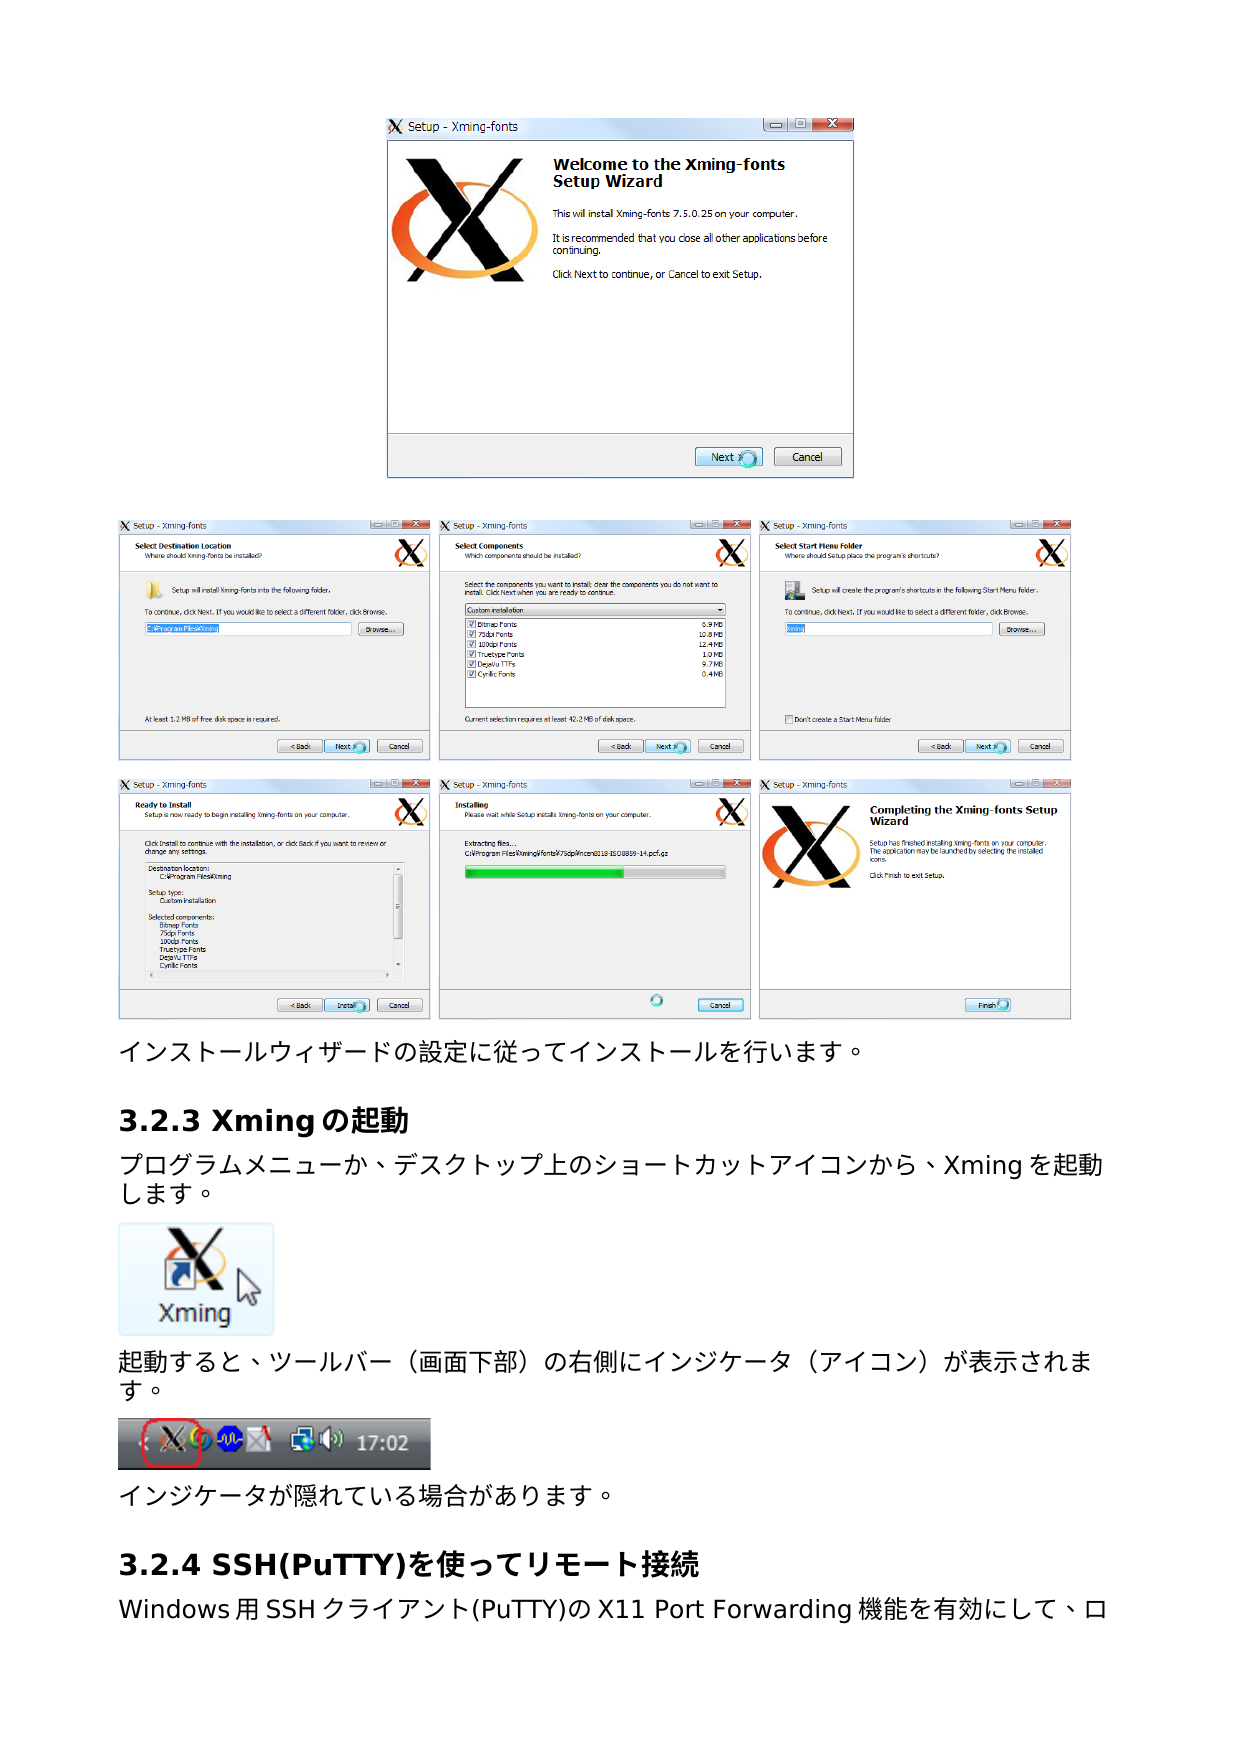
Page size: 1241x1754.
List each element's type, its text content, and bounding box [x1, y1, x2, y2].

picture [758, 779, 1072, 1020]
picture [438, 520, 752, 761]
subtitle 3.2.3 Xmingの起動 [118, 1105, 1122, 1139]
text インジケータが隠れている場合があります。 [118, 1482, 1122, 1511]
text 起動すると、ツールバー（画面下部）の右側にインジケータ（アイコン）が表示されます。 [118, 1348, 1122, 1406]
picture [118, 779, 431, 1020]
picture [118, 1222, 275, 1336]
picture [118, 1418, 431, 1470]
picture [385, 118, 855, 479]
picture [438, 779, 752, 1020]
text プログラムメニューか、デスクトップ上のショートカットアイコンから、Xmingを起動します。 [118, 1151, 1122, 1209]
picture [758, 520, 1072, 761]
picture [118, 520, 431, 761]
text インストールウィザードの設定に従ってインストールを行います。 [118, 1038, 1122, 1067]
subtitle 3.2.4 SSH(PuTTY)を使ってリモート接続 [118, 1548, 1122, 1582]
text Windows用SSHクライアント(PuTTY)のX11 Port Forwarding機能を有効にして、ロ [118, 1595, 1122, 1624]
